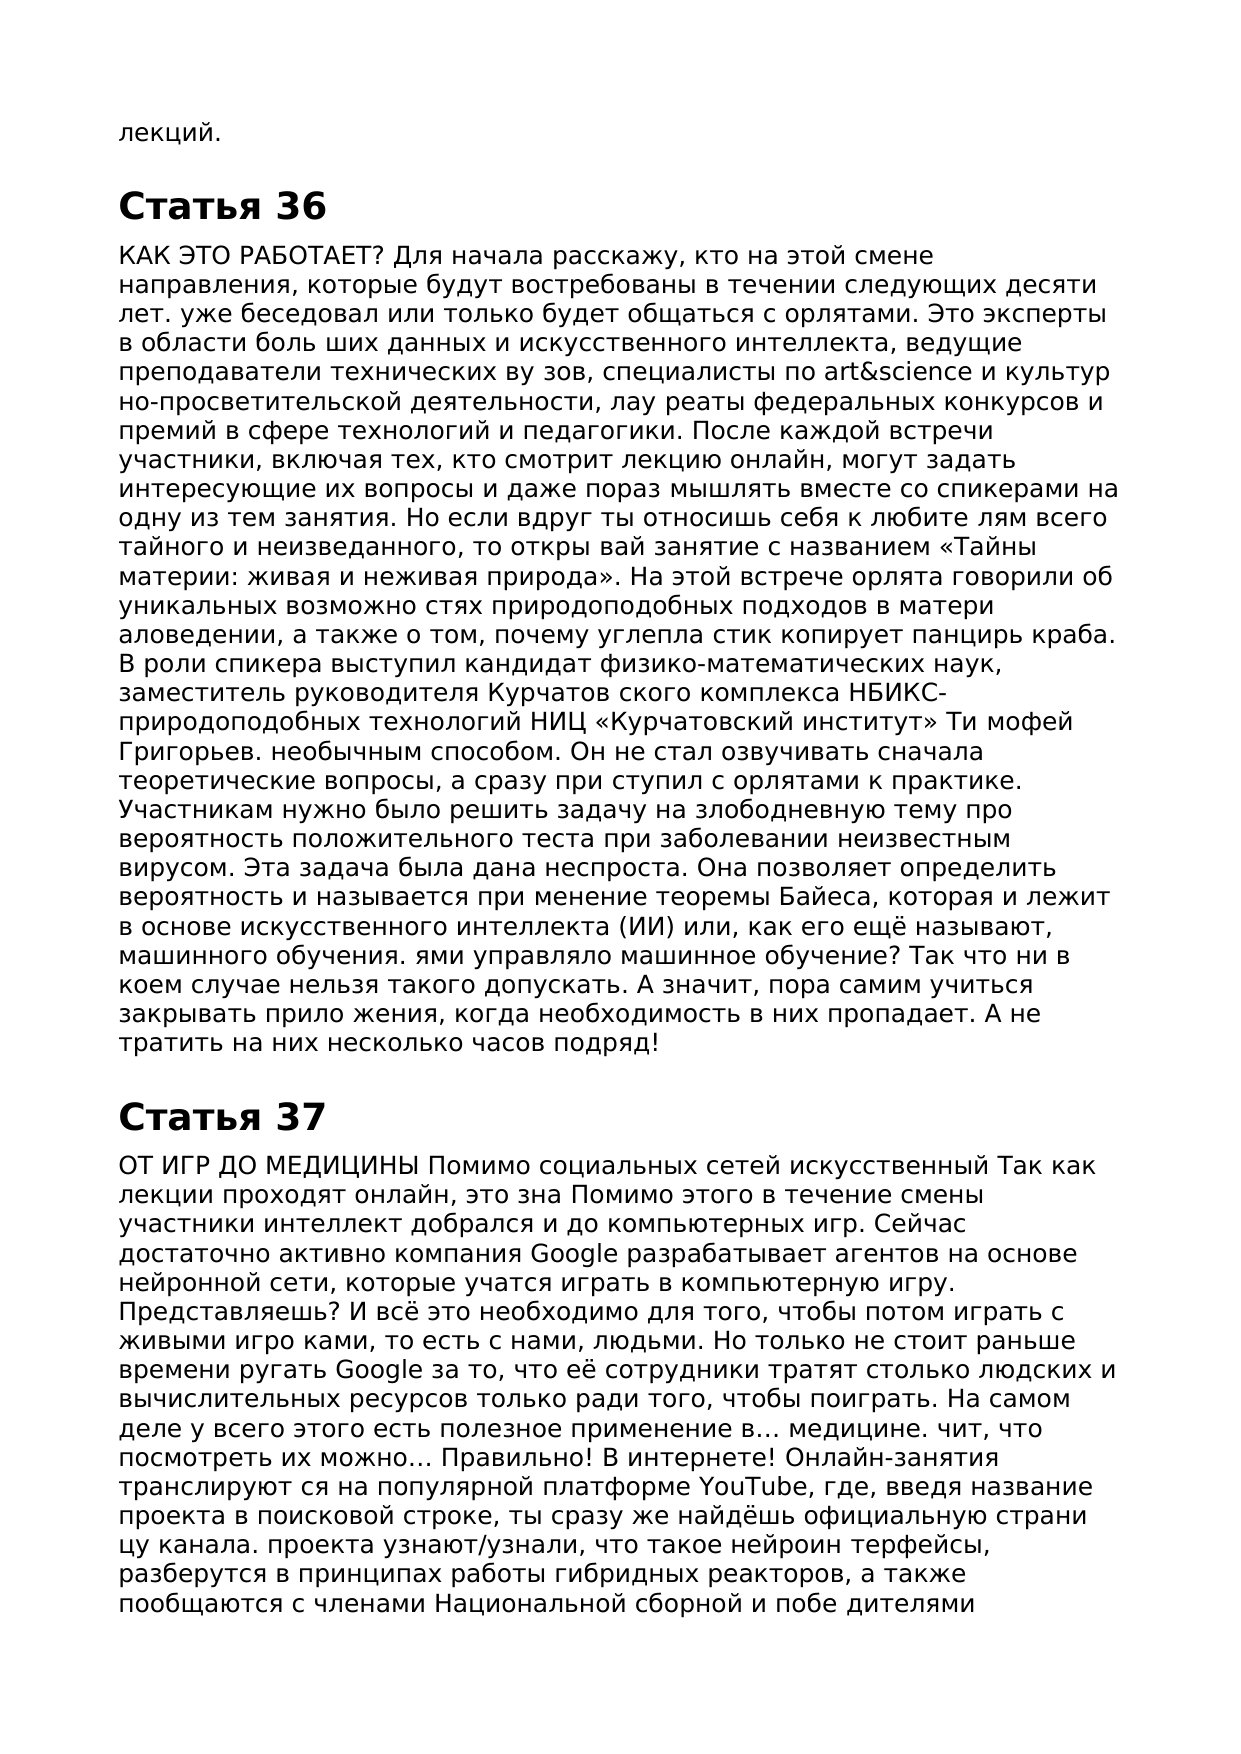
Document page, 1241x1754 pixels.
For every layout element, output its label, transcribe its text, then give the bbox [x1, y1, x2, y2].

text КАК ЭТО РАБОТАЕТ? Для начала расскажу, кто на этой смене направления, которые будут востребованы в течении следующих десяти лет. уже беседовал или только будет общаться с орлятами. Это эксперты в области боль­ ших данных и искусственного интеллекта, ведущие преподаватели технических ву­ зов, специалисты по art&science и культур­ но-просветительской деятельности, лау­ реаты федеральных конкурсов и премий в сфере технологий и педагогики. После каждой встречи участники, включая тех, кто смотрит лекцию онлайн, могут задать интересующие их вопросы и даже пораз­ мышлять вместе со спикерами на одну из тем занятия. Но если вдруг ты относишь себя к любите­ лям всего тайного и неизведанного, то откры­ вай занятие с названием «Тайны материи: живая и неживая природа». На этой встрече орлята говорили об уникальных возможно­ стях природоподобных подходов в матери­ аловедении, а также о том, почему углепла­ стик копирует панцирь краба. В роли спикера выступил кандидат физико-математических наук, заместитель руководителя Курчатов­ ского комплекса НБИКС-природоподобных технологий НИЦ «Курчатовский институт» Ти­ мофей Григорьев. необычным способом. Он не стал озвучивать сначала теоретические вопросы, а сразу при­ ступил с орлятами к практике. Участникам нужно было решить задачу на злободневную тему про вероятность положительного теста при заболевании неизвестным вирусом. Эта задача была дана неспроста. Она позволяет определить вероятность и называется при­ менение теоремы Байеса, которая и лежит в основе искусственного интеллекта (ИИ) или, как его ещё называют, машинного обучения. ями управляло машинное обучение? Так что ни в коем случае нельзя такого допускать. А значит, пора самим учиться закрывать прило­ жения, когда необходимость в них пропадает. А не тратить на них несколько часов подряд! [118, 241, 1122, 1058]
subtitle Статья 36 [118, 185, 1122, 228]
subtitle Статья 37 [118, 1095, 1122, 1139]
text ОТ ИГР ДО МЕДИЦИНЫ Помимо социальных сетей искусственный Так как лекции проходят онлайн, это зна­ Помимо этого в течение смены участники интеллект добрался и до компьютерных игр. Сейчас достаточно активно компания Google разрабатывает агентов на основе нейронной сети, которые учатся играть в компьютерную игру. Представляешь? И всё это необходимо для того, чтобы потом играть с живыми игро­ ками, то есть с нами, людьми. Но только не стоит раньше времени ругать Google за то, что её сотрудники тратят столько людских и вычислительных ресурсов только ради того, чтобы поиграть. На самом деле у всего этого есть полезное применение в… медицине. чит, что посмотреть их можно… Правильно! В интернете! Онлайн-занятия транслируют­ ся на популярной платформе YouTube, где, введя название проекта в поисковой строке, ты сразу же найдёшь официальную страни­ цу канала. проекта узнают/узнали, что такое нейроин­ терфейсы, разберутся в принципах работы гибридных реакторов, а также пообщаются с членами Национальной сборной и побе­ дителями [118, 1151, 1122, 1618]
text лекций. [118, 118, 1122, 147]
